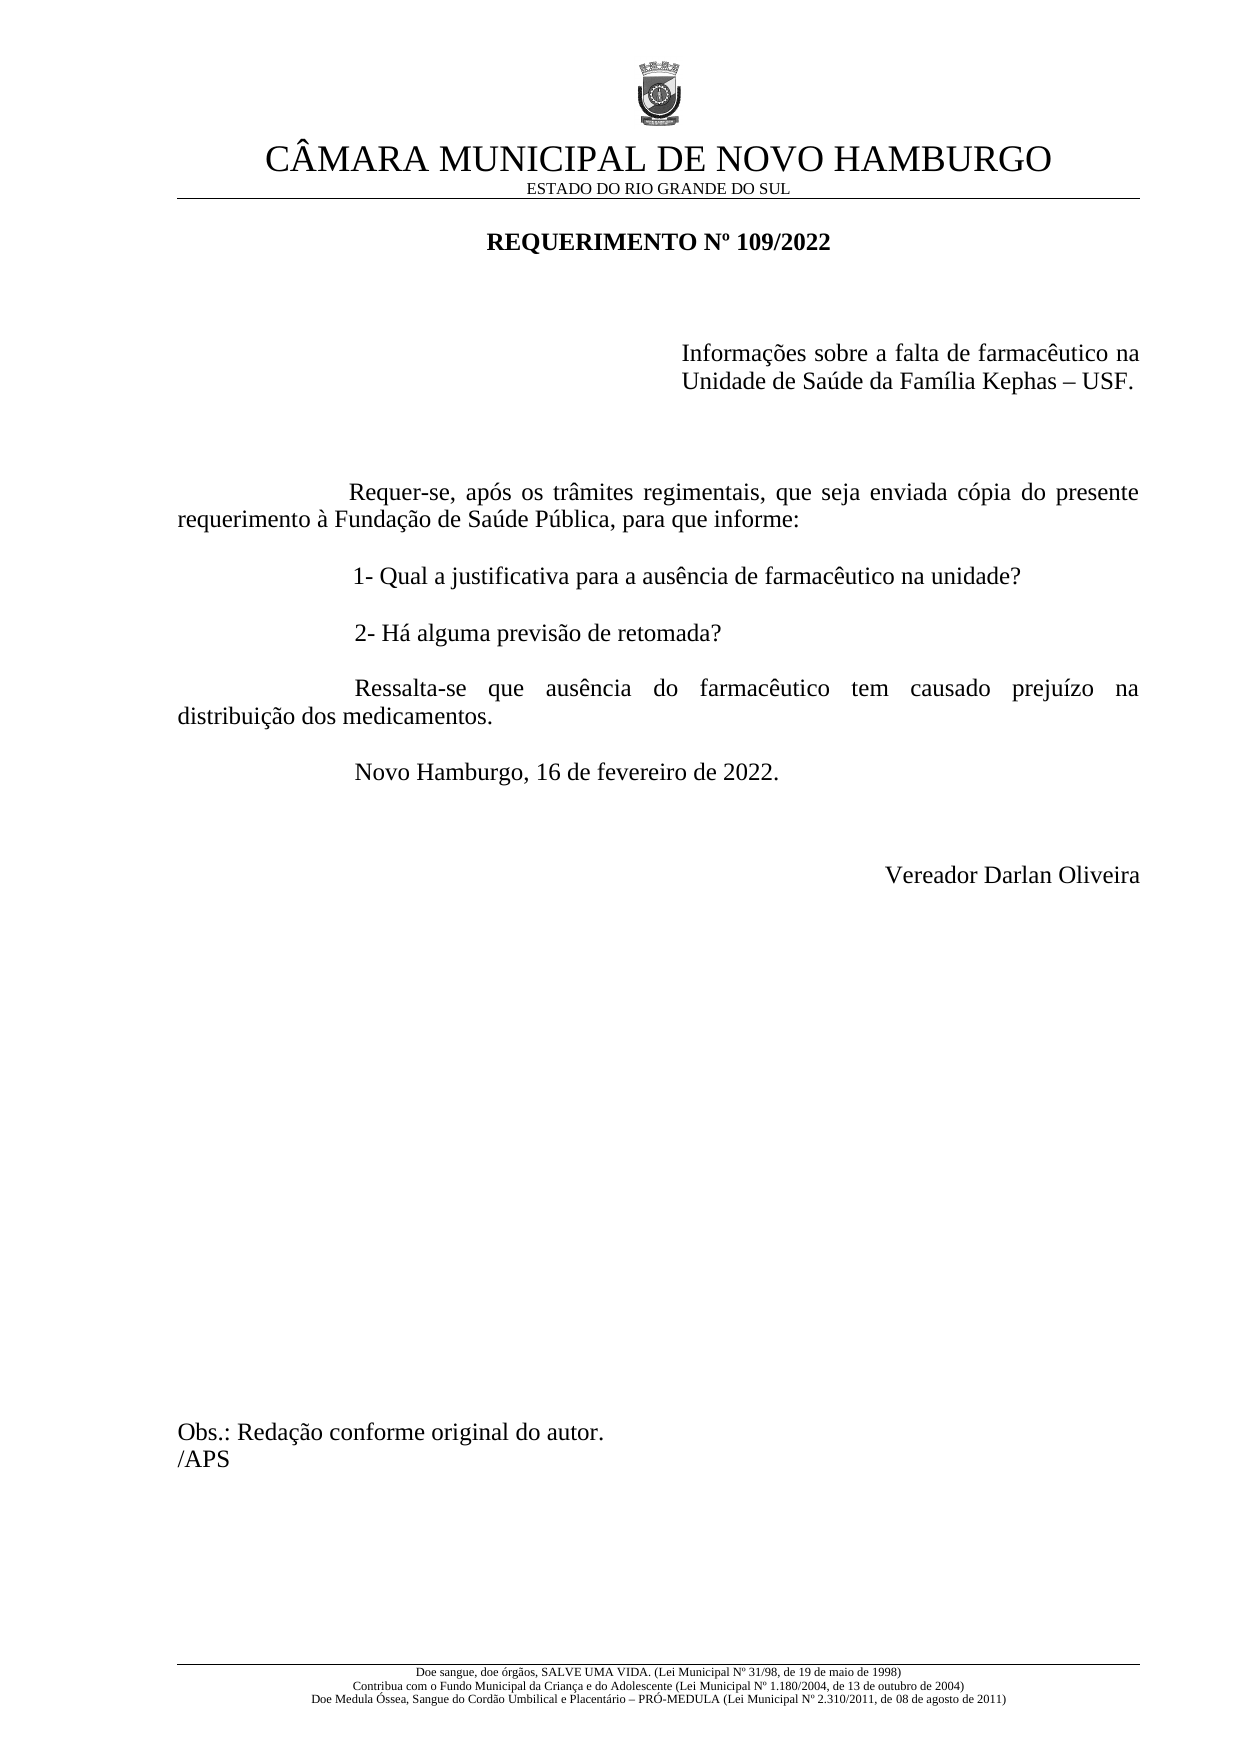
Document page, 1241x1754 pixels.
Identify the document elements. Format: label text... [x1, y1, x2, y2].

text Novo Hamburgo, 16 de fevereiro de 2022. [177, 758, 1140, 785]
text REQUERIMENTO Nº 109/2022 [177, 228, 1140, 256]
text 2- Há alguma previsão de retomada? [177, 619, 1140, 647]
text /APS [177, 1445, 1140, 1473]
text Informações sobre a falta de farmacêutico na Unidade de Saúde da Família Kephas – USF. [681, 339, 1140, 394]
text Vereador Darlan Oliveira [327, 861, 1140, 889]
text Requer-se, após os trâmites regimentais, que seja enviada cópia do presente requerimento à Fundação de Saúde Pública, para que informe: [177, 478, 1140, 533]
text 1- Qual a justificativa para a ausência de farmacêutico na unidade? [177, 562, 1140, 590]
text Obs.: Redação conforme original do autor. [177, 1418, 1140, 1445]
text Ressalta-se que ausência do farmacêutico tem causado prejuízo na distribuição dos medicamentos. [177, 674, 1140, 730]
